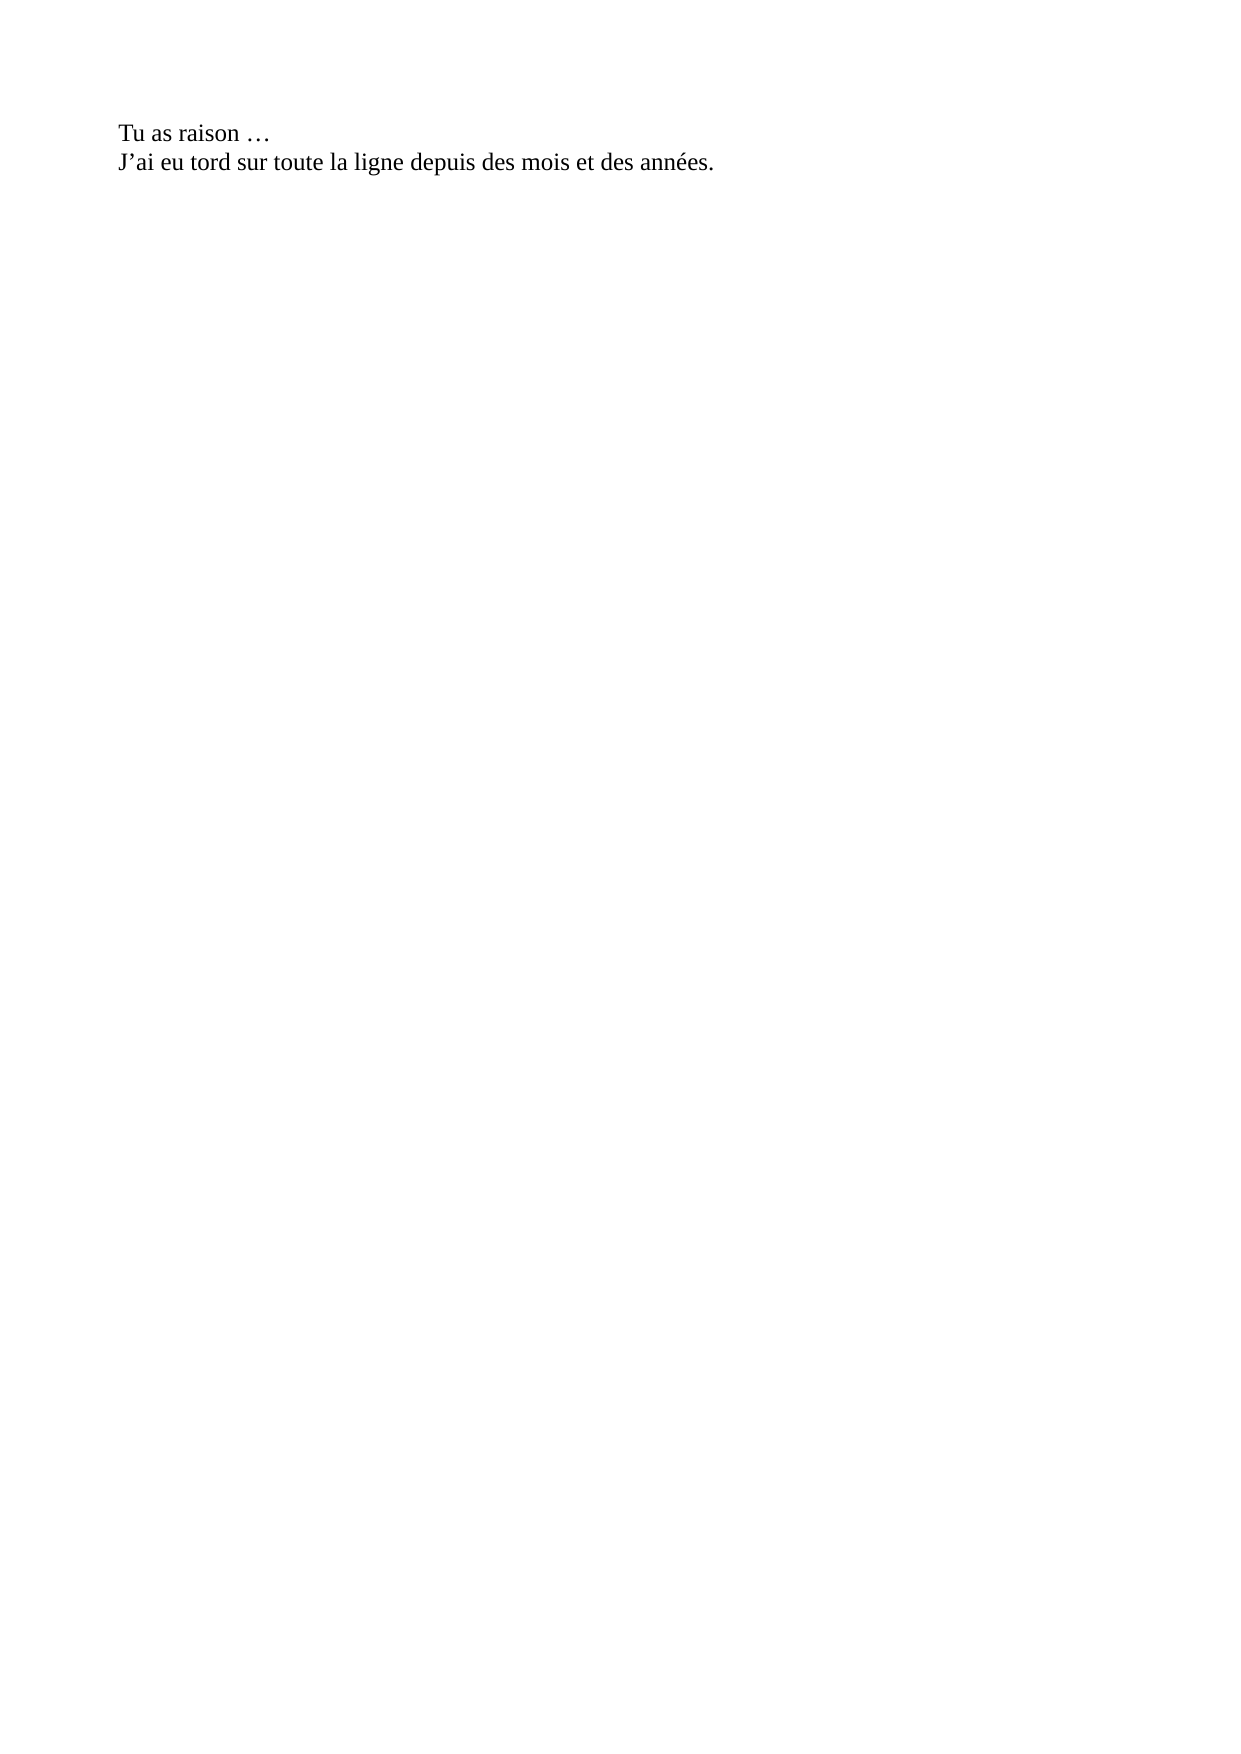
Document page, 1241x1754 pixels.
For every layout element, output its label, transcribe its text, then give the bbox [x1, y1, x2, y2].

text Tu as raison … [118, 118, 1122, 147]
text J’ai eu tord sur toute la ligne depuis des mois et des années. [118, 147, 1122, 176]
